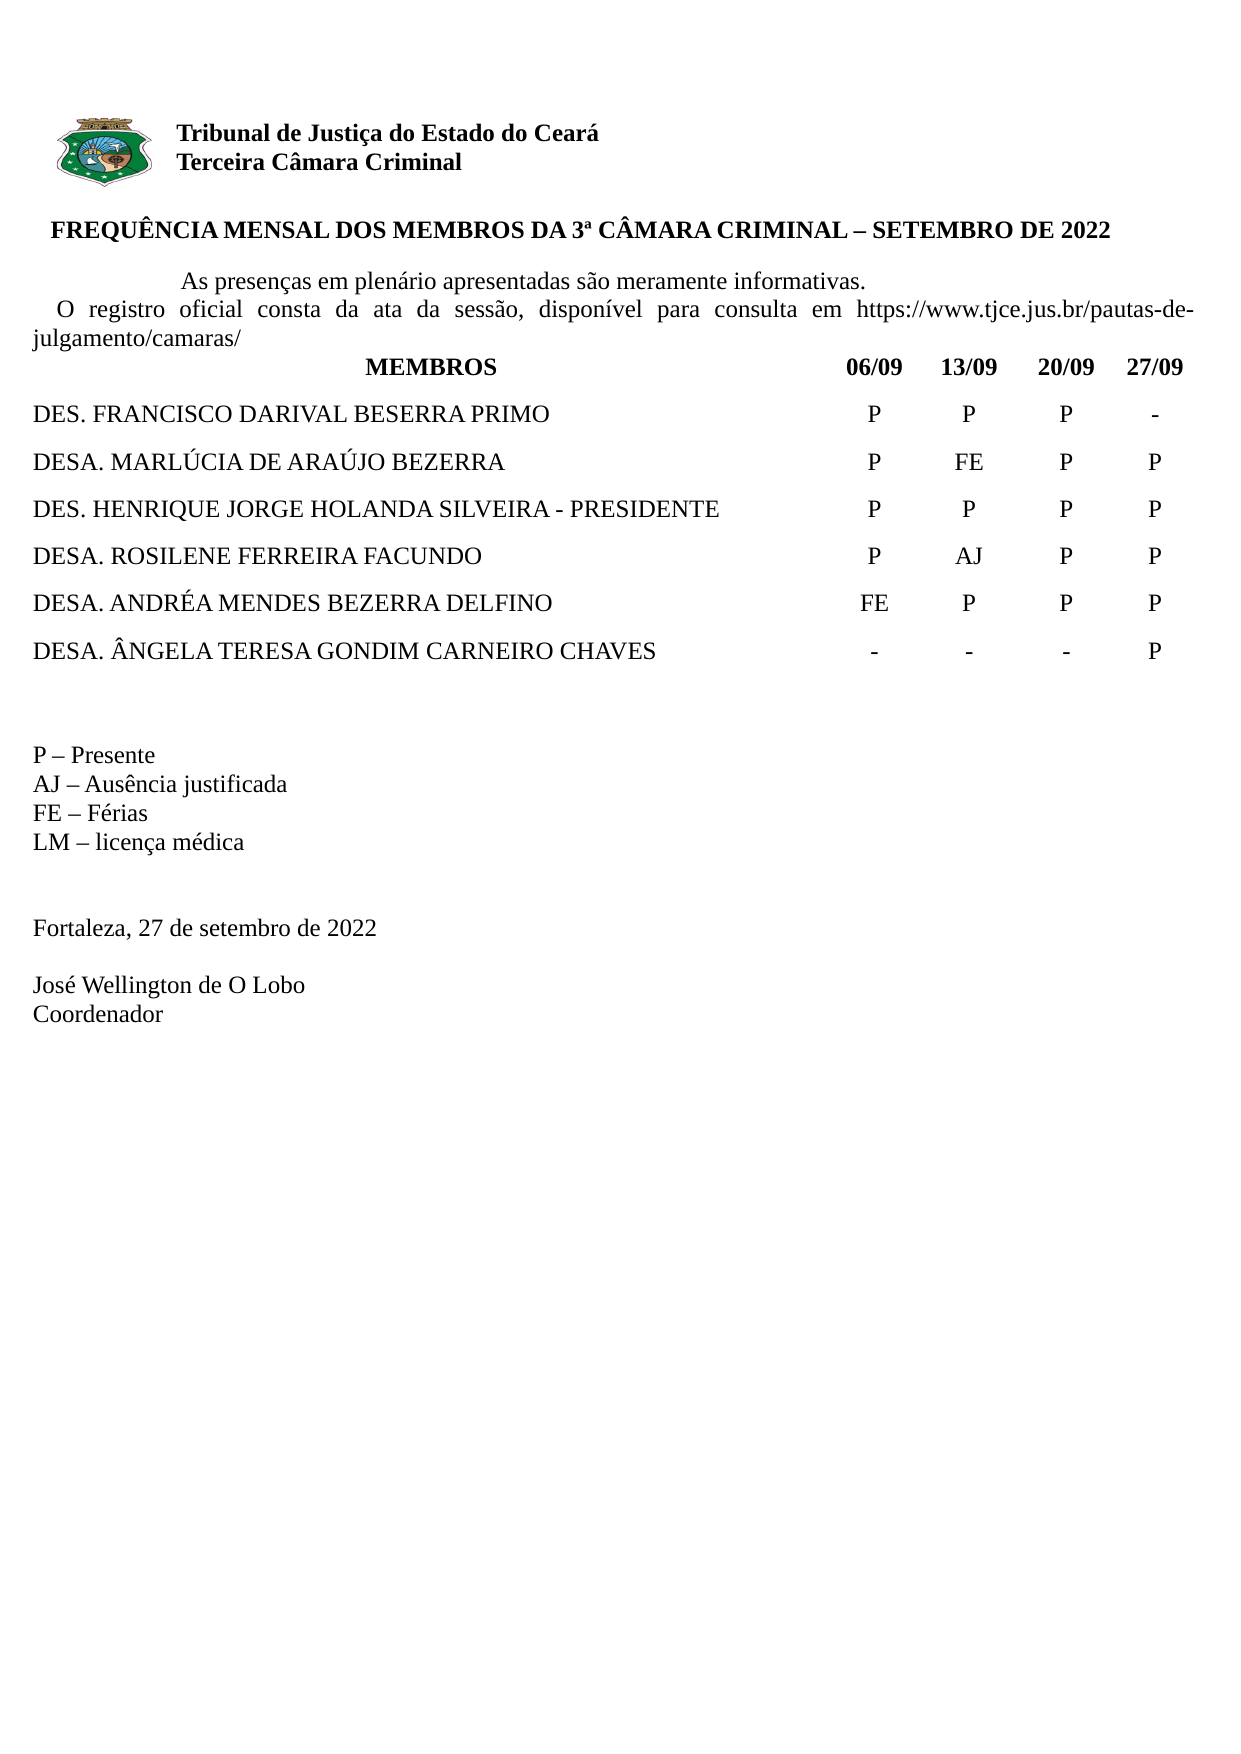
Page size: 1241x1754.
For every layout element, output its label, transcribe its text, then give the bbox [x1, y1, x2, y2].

table_cell P [1019, 589, 1114, 636]
table_cell DESA. MARLÚCIA DE ARAÚJO BEZERRA [33, 447, 829, 494]
table_cell DESA. ANDRÉA MENDES BEZERRA DELFINO [33, 589, 829, 636]
table_cell DESA. ÂNGELA TERESA GONDIM CARNEIRO CHAVES [33, 636, 829, 683]
table_cell P [1114, 541, 1196, 588]
table_cell P [830, 399, 919, 447]
table_cell P [919, 589, 1018, 636]
table_cell P [1114, 589, 1196, 636]
text LM – licença médica [33, 827, 1122, 856]
table_cell P [1114, 494, 1196, 541]
table_cell P [1019, 447, 1114, 494]
text Coordenador [33, 999, 1122, 1028]
text AJ – Ausência justificada [33, 769, 1122, 798]
table_cell 06/09 [830, 352, 919, 399]
table_cell P [919, 399, 1018, 447]
table_cell As presenças em plenário apresentadas são meramente informativas. O registro oficial consta da ata da sessão, disponível para consulta em https://www.tjce.jus.br/pautas-de-julgamento/camaras/ [33, 266, 1196, 352]
text José Wellington de O Lobo [33, 971, 1122, 999]
table_cell P [1114, 636, 1196, 683]
text Fortaleza, 27 de setembro de 2022 [33, 913, 1122, 942]
table_cell - [1114, 399, 1196, 447]
table_cell P [830, 447, 919, 494]
text P – Presente [33, 741, 1122, 769]
table_cell - [1019, 636, 1114, 683]
table_cell 27/09 [1114, 352, 1196, 399]
picture [56, 118, 152, 187]
table_cell AJ [919, 541, 1018, 588]
table_cell DES. HENRIQUE JORGE HOLANDA SILVEIRA - PRESIDENTE [33, 494, 829, 541]
table_cell P [1019, 494, 1114, 541]
table_cell P [919, 494, 1018, 541]
table_cell 13/09 [919, 352, 1018, 399]
table_cell - [830, 636, 919, 683]
table_header Tribunal de Justiça do Estado do Ceará Terceira Câmara Criminal [176, 118, 1196, 215]
table_header [33, 118, 176, 215]
table_cell DES. FRANCISCO DARIVAL BESERRA PRIMO [33, 399, 829, 447]
table_cell P [830, 541, 919, 588]
table_cell MEMBROS [33, 352, 829, 399]
table_cell P [830, 494, 919, 541]
table_cell FE [919, 447, 1018, 494]
table_cell DESA. ROSILENE FERREIRA FACUNDO [33, 541, 829, 588]
text FE – Férias [33, 798, 1122, 827]
table_cell FE [830, 589, 919, 636]
table_cell - [919, 636, 1018, 683]
table_cell FREQUÊNCIA MENSAL DOS MEMBROS DA 3ª CÂMARA CRIMINAL – SETEMBRO DE 2022 [33, 215, 1196, 266]
table_cell P [1114, 447, 1196, 494]
table_cell 20/09 [1019, 352, 1114, 399]
table_cell P [1019, 541, 1114, 588]
table_cell P [1019, 399, 1114, 447]
